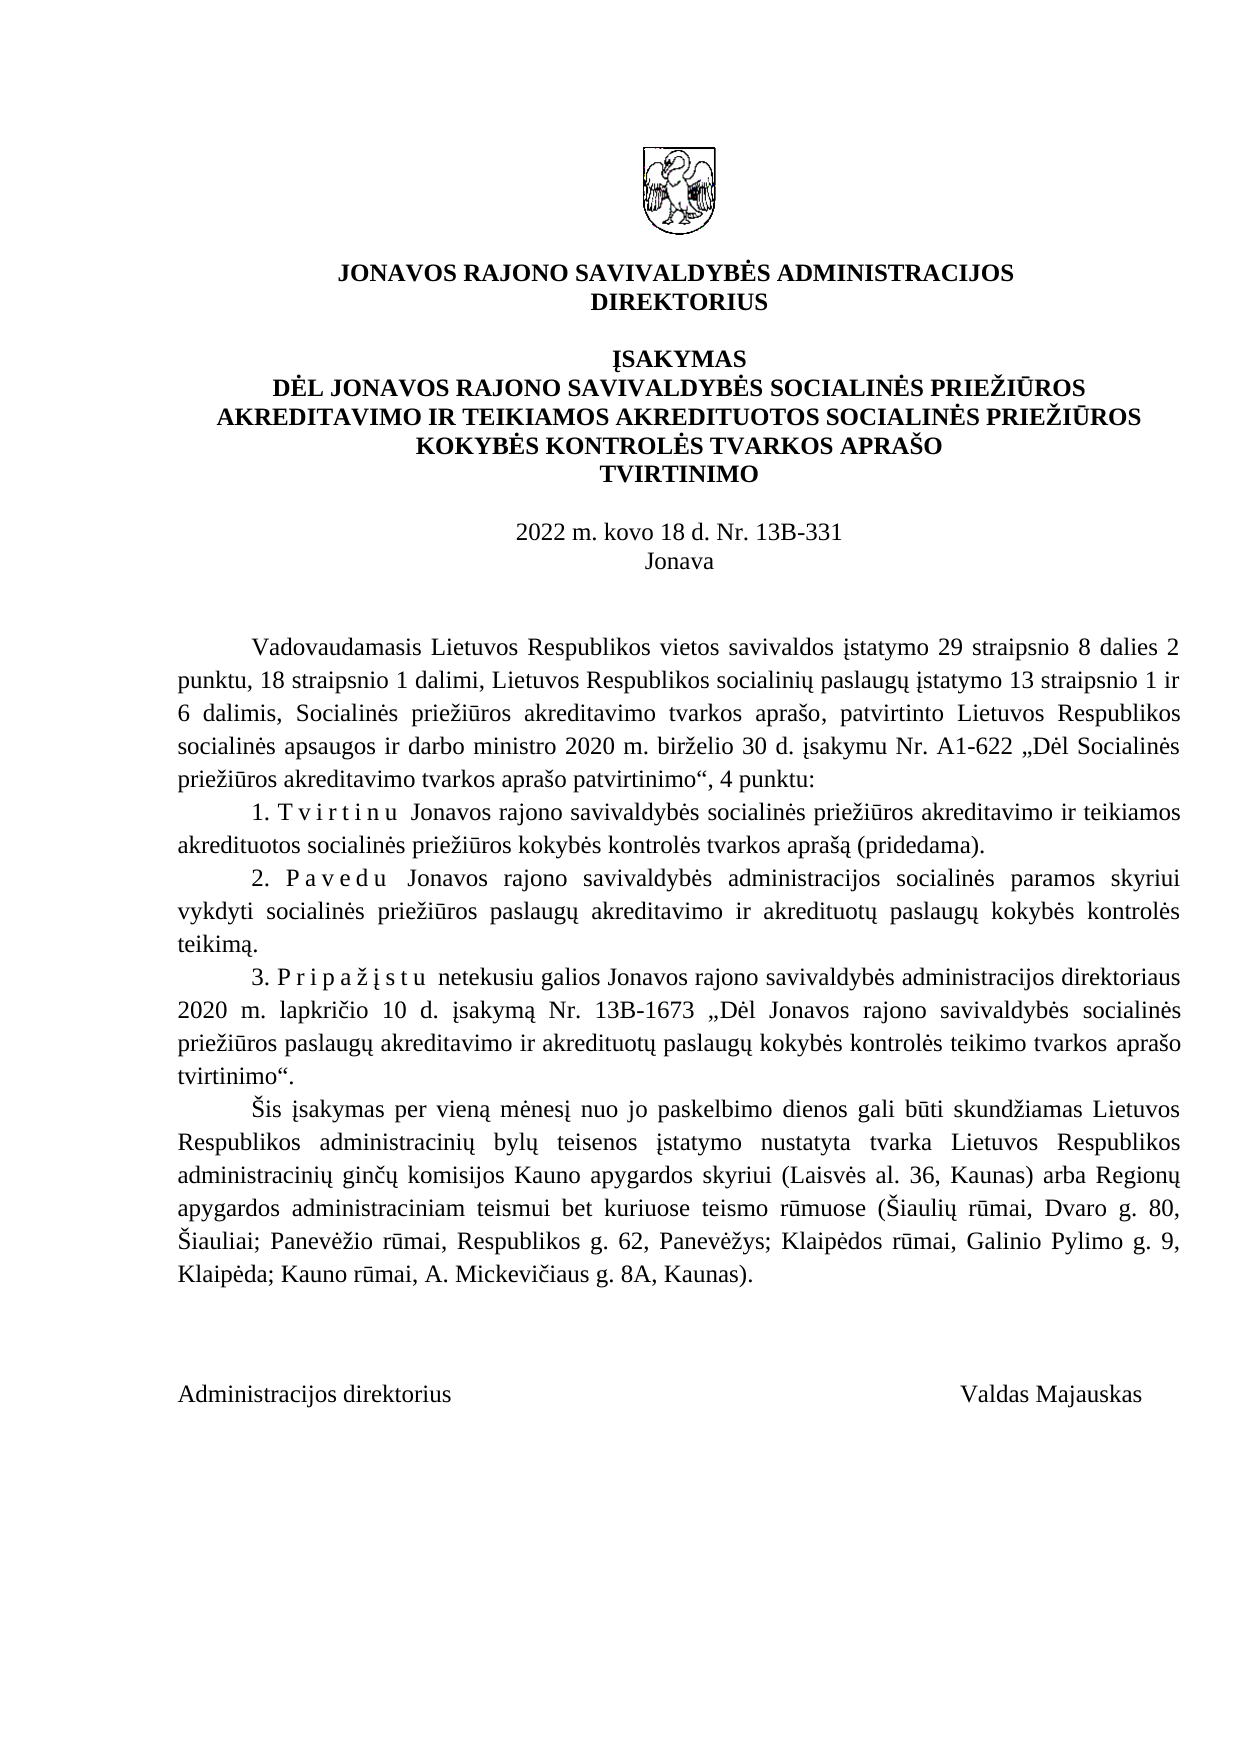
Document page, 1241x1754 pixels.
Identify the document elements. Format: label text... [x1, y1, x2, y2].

text DĖL JONAVOS RAJONO SAVIVALDYBĖS SOCIALINĖS PRIEŽIŪROS AKREDITAVIMO IR TEIKIAMOS AKREDITUOTOS SOCIALINĖS PRIEŽIŪROS KOKYBĖS KONTROLĖS TVARKOS APRAŠO [177, 373, 1181, 459]
text JONAVOS RAJONO SAVIVALDYBĖS Administracijos [177, 258, 1181, 287]
text ĮSAKYMAS [177, 344, 1181, 373]
text TVIRTINIMO [177, 459, 1181, 488]
text 2. Pavedu Jonavos rajono savivaldybės administracijos socialinės paramos skyriui vykdyti socialinės priežiūros paslaugų akreditavimo ir akredituotų paslaugų kokybės kontrolės teikimą. [177, 863, 1181, 958]
text 2022 m. kovo 18 d. Nr. 13B-331 [177, 517, 1181, 546]
text Vadovaudamasis Lietuvos Respublikos vietos savivaldos įstatymo 29 straipsnio 8 dalies 2 punktu, 18 straipsnio 1 dalimi, Lietuvos Respublikos socialinių paslaugų įstatymo 13 straipsnio 1 ir 6 dalimis, Socialinės priežiūros akreditavimo tvarkos aprašo, patvirtinto Lietuvos Respublikos socialinės apsaugos ir darbo ministro 2020 m. birželio 30 d. įsakymu Nr. A1-622 „Dėl Socialinės priežiūros akreditavimo tvarkos aprašo patvirtinimo“, 4 punktu: [177, 632, 1181, 793]
text Šis įsakymas per vieną mėnesį nuo jo paskelbimo dienos gali būti skundžiamas Lietuvos Respublikos administracinių bylų teisenos įstatymo nustatyta tvarka Lietuvos Respublikos administracinių ginčų komisijos Kauno apygardos skyriui (Laisvės al. 36, Kaunas) arba Regionų apygardos administraciniam teismui bet kuriuose teismo rūmuose (Šiaulių rūmai, Dvaro g. 80, Šiauliai; Panevėžio rūmai, Respublikos g. 62, Panevėžys; Klaipėdos rūmai, Galinio Pylimo g. 9, Klaipėda; Kauno rūmai, A. Mickevičiaus g. 8A, Kaunas). [177, 1094, 1181, 1288]
text 3. Pripažįstu netekusiu galios Jonavos rajono savivaldybės administracijos direktoriaus 2020 m. lapkričio 10 d. įsakymą Nr. 13B-1673 „Dėl Jonavos rajono savivaldybės socialinės priežiūros paslaugų akreditavimo ir akredituotų paslaugų kokybės kontrolės teikimo tvarkos aprašo tvirtinimo“. [177, 962, 1181, 1090]
text direktorius [177, 287, 1181, 316]
text 1. Tvirtinu Jonavos rajono savivaldybės socialinės priežiūros akreditavimo ir teikiamos akredituotos socialinės priežiūros kokybės kontrolės tvarkos aprašą (pridedama). [177, 797, 1181, 859]
text Administracijos direktorius Valdas Majauskas [177, 1379, 1181, 1407]
text Jonava [177, 546, 1181, 574]
